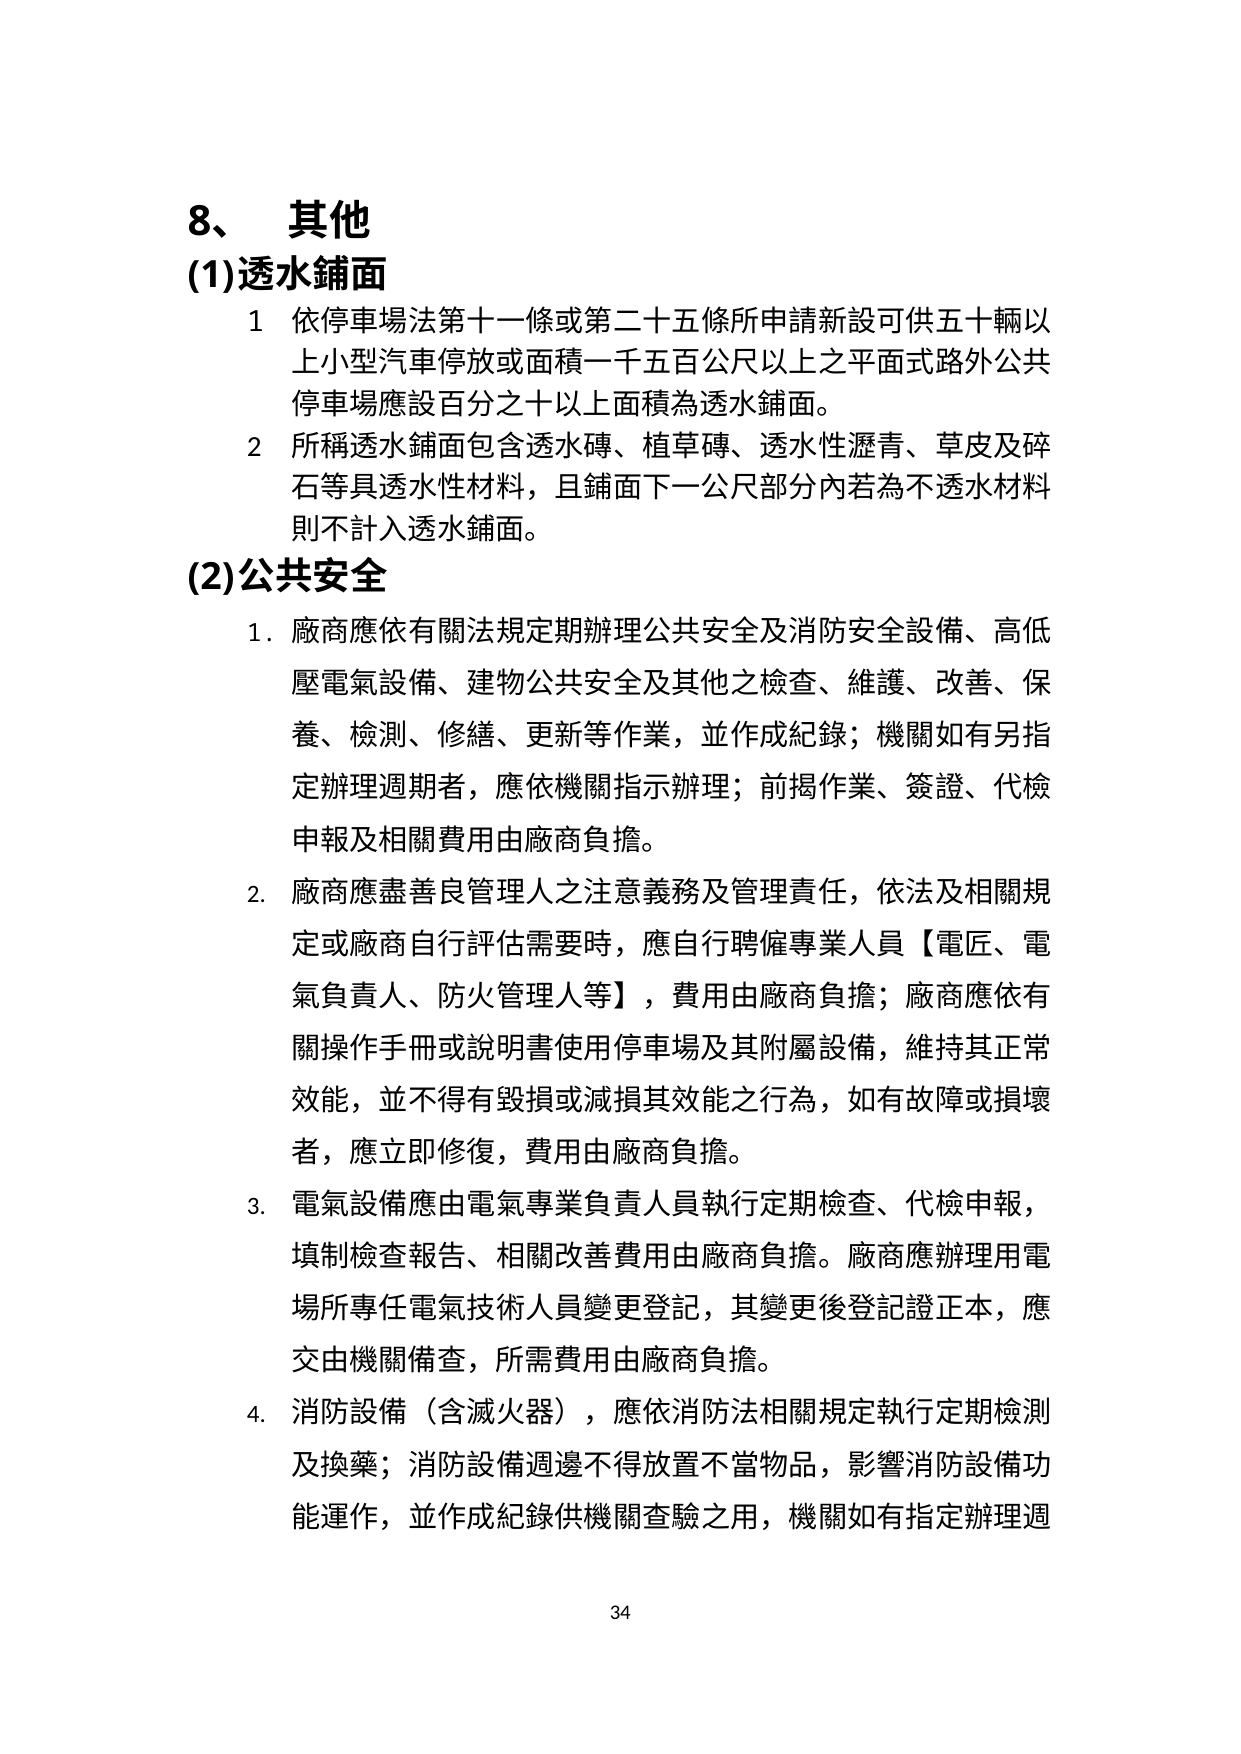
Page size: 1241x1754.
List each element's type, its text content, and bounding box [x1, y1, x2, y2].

list 廠商應盡善良管理人之注意義務及管理責任，依法及相關規定或廠商自行評估需要時，應自行聘僱專業人員【電匠、電氣負責人、防火管理人等】，費用由廠商負擔；廠商應依有關操作手冊或說明書使用停車場及其附屬設備，維持其正常效能，並不得有毀損或減損其效能之行為，如有故障或損壞者，應立即修復，費用由廠商負擔。 [247, 860, 1053, 1173]
subtitle 其他 [187, 194, 1053, 246]
list 電氣設備應由電氣專業負責人員執行定期檢查、代檢申報，填制檢查報告、相關改善費用由廠商負擔。廠商應辦理用電場所專任電氣技術人員變更登記，其變更後登記證正本，應交由機關備查，所需費用由廠商負擔。 [247, 1173, 1053, 1381]
list 所稱透水鋪面包含透水磚、植草磚、透水性瀝青、草皮及碎石等具透水性材料，且鋪面下一公尺部分內若為不透水材料則不計入透水鋪面。 [247, 423, 1053, 548]
list 廠商應依有關法規定期辦理公共安全及消防安全設備、高低壓電氣設備、建物公共安全及其他之檢查、維護、改善、保養、檢測、修繕、更新等作業，並作成紀錄；機關如有另指定辦理週期者，應依機關指示辦理；前揭作業、簽證、代檢申報及相關費用由廠商負擔。 [247, 600, 1053, 860]
subtitle 透水鋪面 [187, 246, 1053, 298]
list 依停車場法第十一條或第二十五條所申請新設可供五十輛以上小型汽車停放或面積一千五百公尺以上之平面式路外公共停車場應設百分之十以上面積為透水鋪面。 [247, 298, 1053, 423]
list 消防設備（含滅火器），應依消防法相關規定執行定期檢測及換藥；消防設備週邊不得放置不當物品，影響消防設備功能運作，並作成紀錄供機關查驗之用，機關如有指定辦理週 [247, 1381, 1053, 1537]
subtitle 公共安全 [187, 548, 1053, 600]
